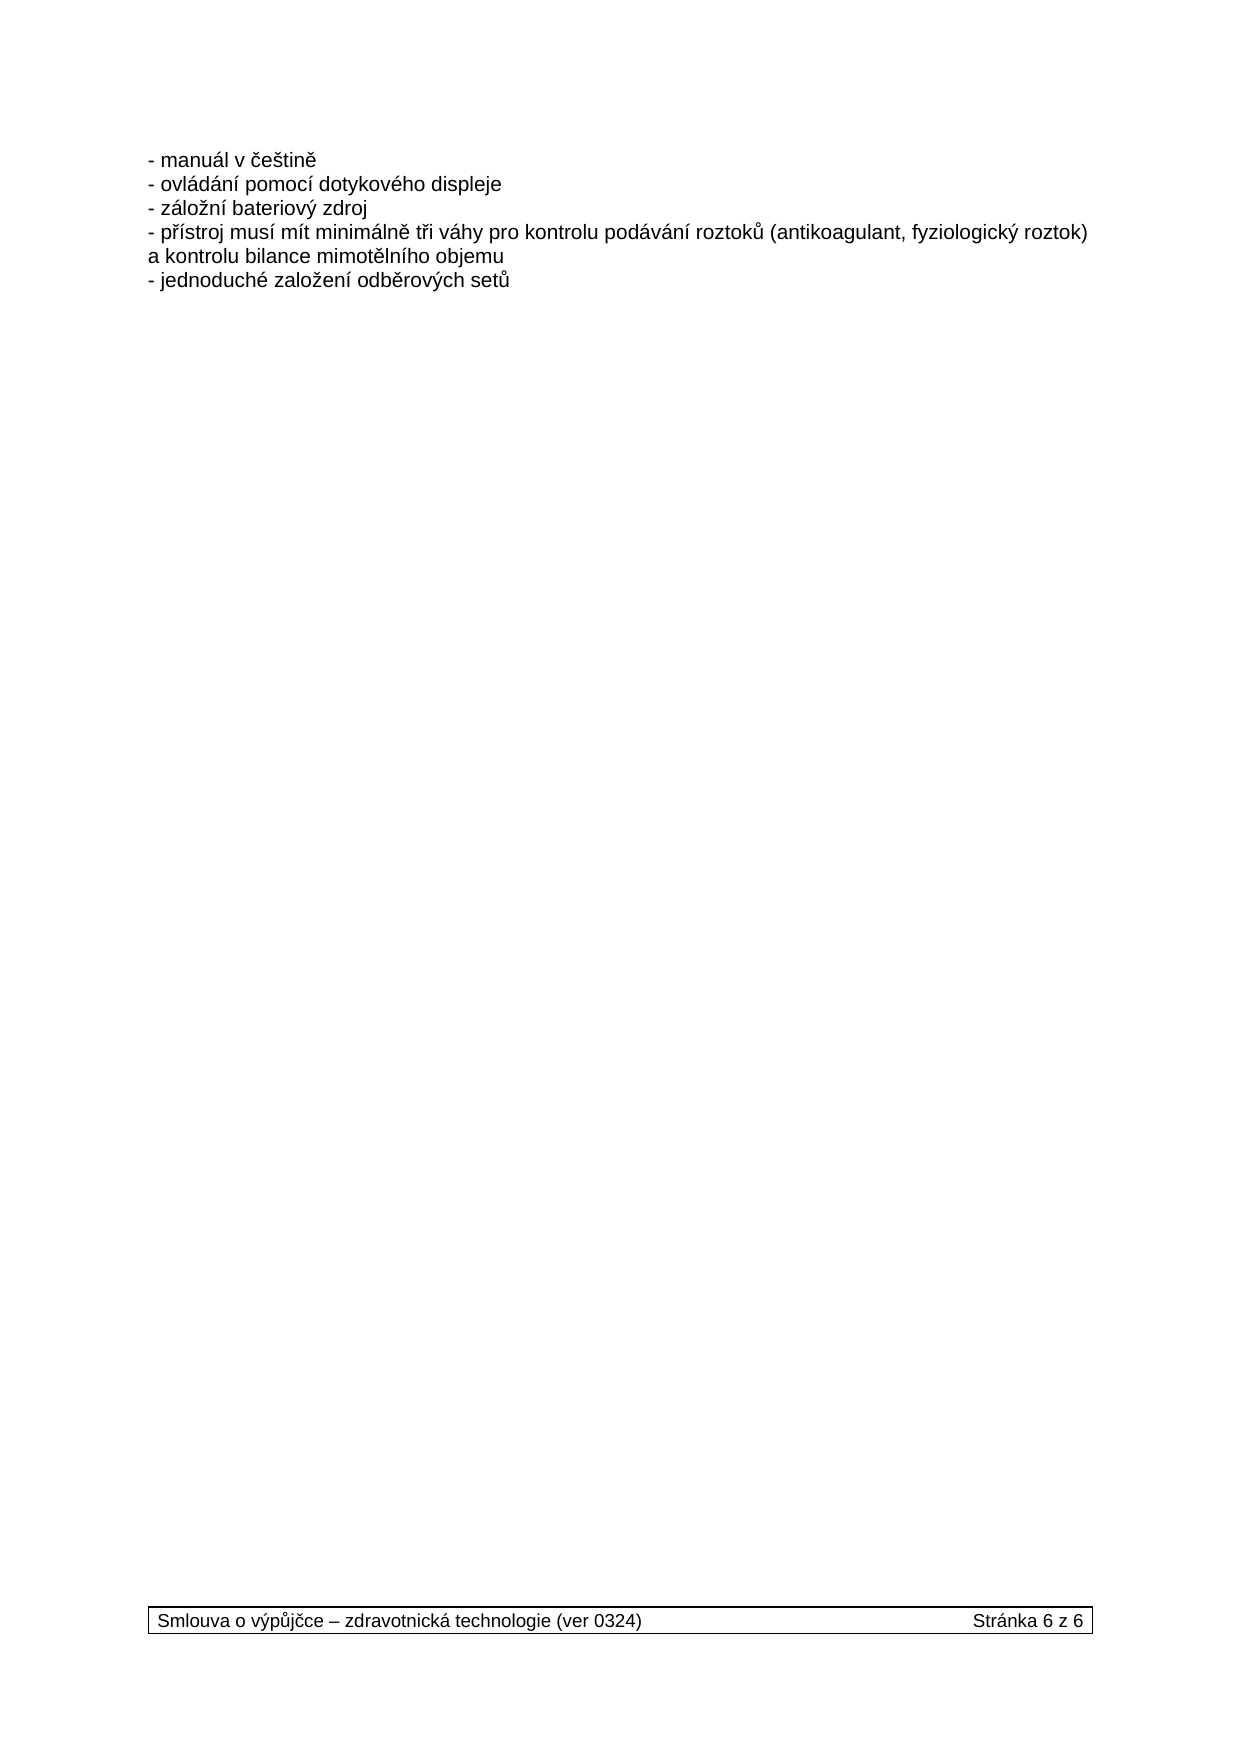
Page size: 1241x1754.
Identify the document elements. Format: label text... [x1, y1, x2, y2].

text - manuál v češtině [148, 148, 1093, 172]
text - jednoduché založení odběrových setů [148, 267, 1093, 291]
text - přístroj musí mít minimálně tři váhy pro kontrolu podávání roztoků (antikoagulant, fyziologický roztok) a kontrolu bilance mimotělního objemu [148, 219, 1093, 267]
text - záložní bateriový zdroj [148, 196, 1093, 219]
text - ovládání pomocí dotykového displeje [148, 172, 1093, 196]
